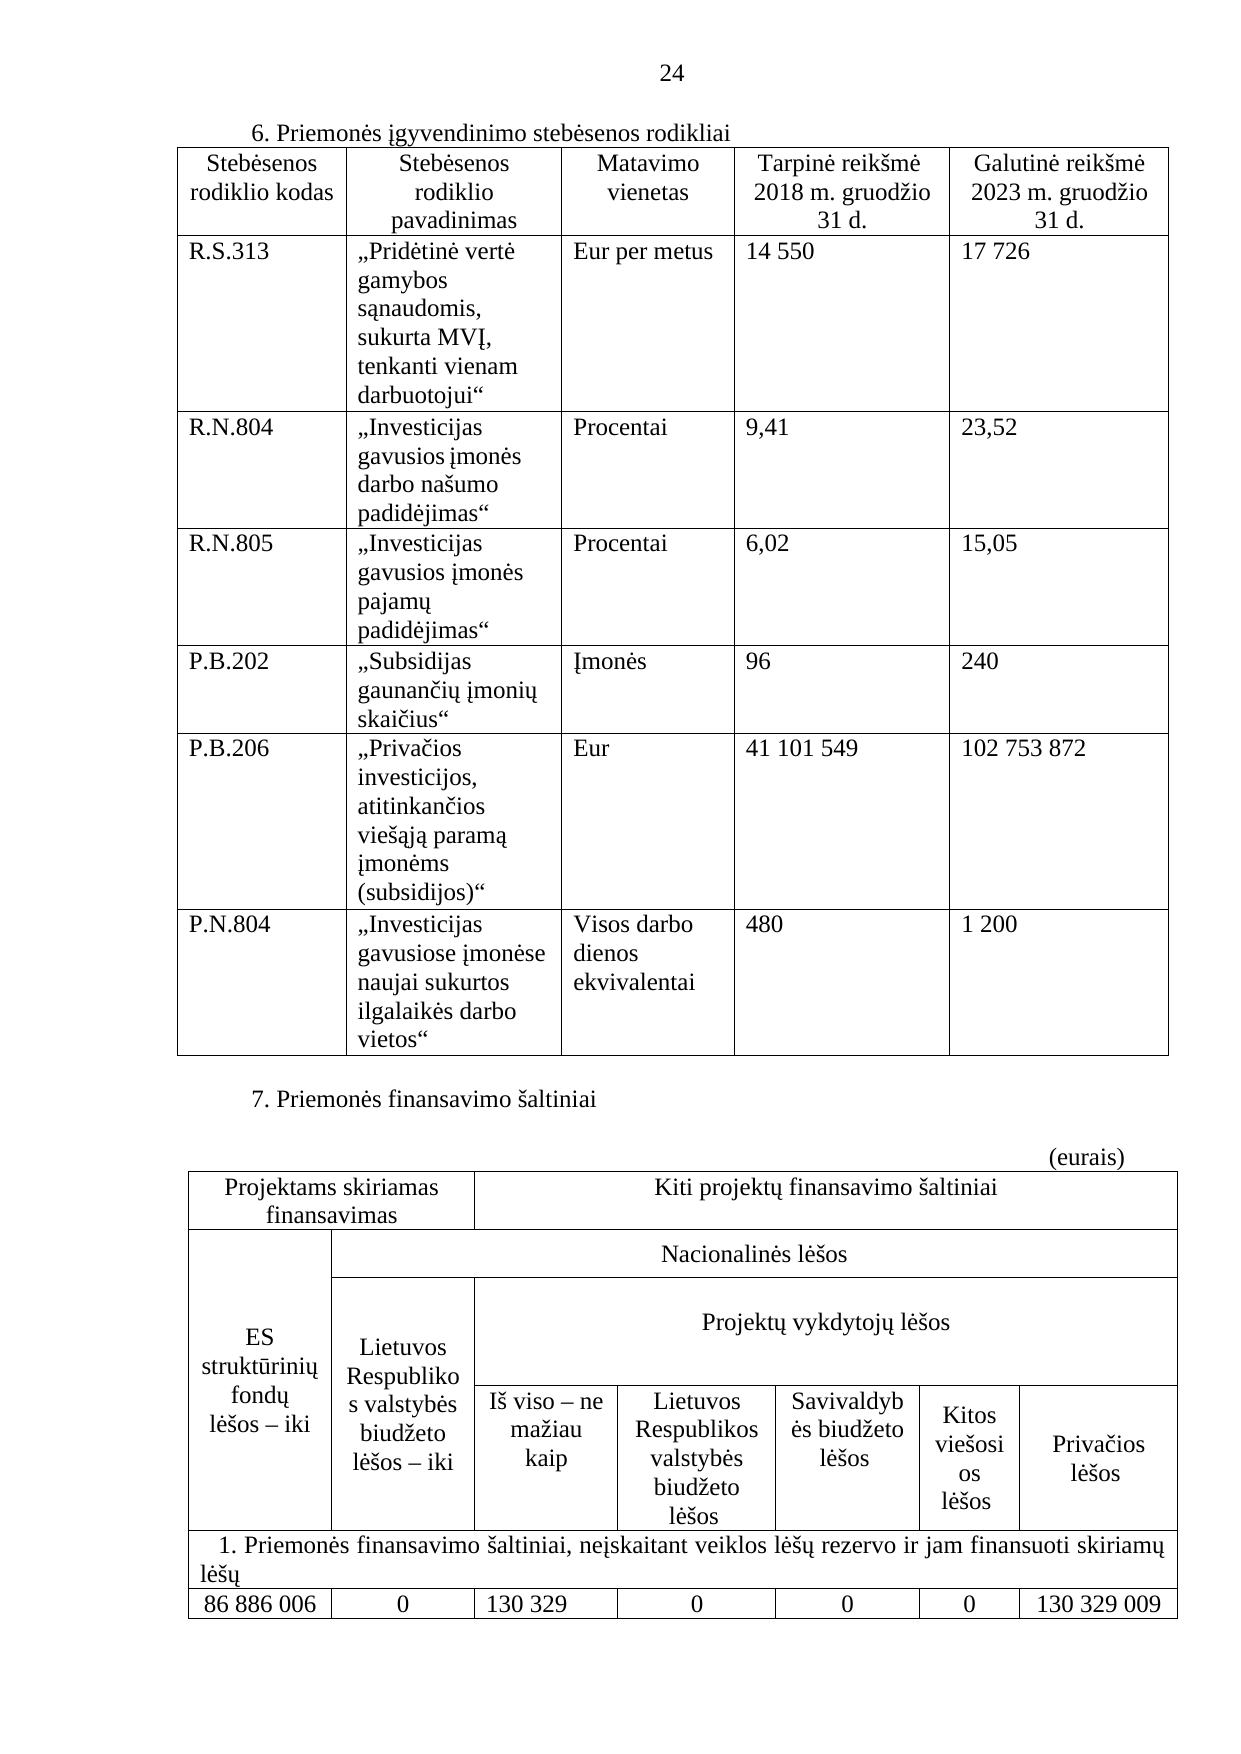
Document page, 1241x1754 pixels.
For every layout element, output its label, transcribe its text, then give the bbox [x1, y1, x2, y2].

table_cell 130 329 009 [1020, 1589, 1177, 1618]
table_header Kiti projektų finansavimo šaltiniai [475, 1172, 1177, 1229]
table_cell 102 753 872 [950, 734, 1168, 908]
table_cell 14 550 [735, 236, 949, 411]
table_cell 23,52 [950, 412, 1168, 527]
table_cell R.N.804 [178, 412, 346, 527]
table_cell Eur [562, 734, 734, 908]
table_cell Procentai [562, 529, 734, 645]
text 6. Priemonės įgyvendinimo stebėsenos rodikliai [177, 118, 1167, 147]
table_cell 9,41 [735, 412, 949, 527]
table_cell Iš viso – ne mažiau kaip [475, 1386, 617, 1529]
table_cell 6,02 [735, 529, 949, 645]
table_header Stebėsenos rodiklio kodas [178, 148, 346, 235]
table_cell Savivaldybės biudžeto lėšos [776, 1386, 919, 1529]
table_cell 86 886 006 [189, 1589, 331, 1618]
table_cell 480 [735, 910, 949, 1055]
table_cell 0 [332, 1589, 474, 1618]
text (eurais) [177, 1142, 1167, 1171]
table_cell „Investicijas gavusios įmonės darbo našumo padidėjimas“ [347, 412, 561, 527]
table_cell R.N.805 [178, 529, 346, 645]
table_cell 0 [920, 1589, 1019, 1618]
text 7. Priemonės finansavimo šaltiniai [251, 1084, 1167, 1113]
table_cell „Privačios investicijos, atitinkančios viešąją paramą įmonėms (subsidijos)“ [347, 734, 561, 908]
table_cell 15,05 [950, 529, 1168, 645]
table_cell 1. Priemonės finansavimo šaltiniai, neįskaitant veiklos lėšų rezervo ir jam finansuoti skiriamų lėšų [189, 1531, 1177, 1588]
table_header Projektams skiriamas finansavimas [189, 1172, 474, 1229]
table_cell P.N.804 [178, 910, 346, 1055]
table_cell P.B.202 [178, 646, 346, 732]
table_cell Nacionalinės lėšos [332, 1230, 1177, 1277]
table_cell Kitos viešosios lėšos [920, 1386, 1019, 1529]
table_header Stebėsenos rodiklio pavadinimas [347, 148, 561, 235]
table_header Tarpinė reikšmė 2018 m. gruodžio 31 d. [735, 148, 949, 235]
table_cell 0 [776, 1589, 919, 1618]
table_cell P.B.206 [178, 734, 346, 908]
table_cell „Investicijas gavusiose įmonėse naujai sukurtos ilgalaikės darbo vietos“ [347, 910, 561, 1055]
table_cell Projektų vykdytojų lėšos [475, 1278, 1177, 1385]
table_cell 0 [618, 1589, 775, 1618]
table_cell ES struktūrinių fondų lėšos – iki [189, 1230, 331, 1529]
table_cell Privačios lėšos [1020, 1386, 1177, 1529]
table_cell Įmonės [562, 646, 734, 732]
table_cell 1 200 [950, 910, 1168, 1055]
table_cell „Pridėtinė vertė gamybos sąnaudomis, sukurta MVĮ, tenkanti vienam darbuotojui“ [347, 236, 561, 411]
table_header Matavimo vienetas [562, 148, 734, 235]
table_cell „Subsidijas gaunančių įmonių skaičius“ [347, 646, 561, 732]
table_cell Eur per metus [562, 236, 734, 411]
table_cell 240 [950, 646, 1168, 732]
table_cell 130 329 [475, 1589, 617, 1618]
table_cell 41 101 549 [735, 734, 949, 908]
table_cell 96 [735, 646, 949, 732]
table_cell 17 726 [950, 236, 1168, 411]
table_header Galutinė reikšmė 2023 m. gruodžio 31 d. [950, 148, 1168, 235]
table_cell „Investicijas gavusios įmonės pajamų padidėjimas“ [347, 529, 561, 645]
table_cell Lietuvos Respublikos valstybės biudžeto lėšos – iki [332, 1278, 474, 1529]
table_cell R.S.313 [178, 236, 346, 411]
table_cell Procentai [562, 412, 734, 527]
table_cell Visos darbo dienos ekvivalentai [562, 910, 734, 1055]
table_cell Lietuvos Respublikos valstybės biudžeto lėšos [618, 1386, 775, 1529]
